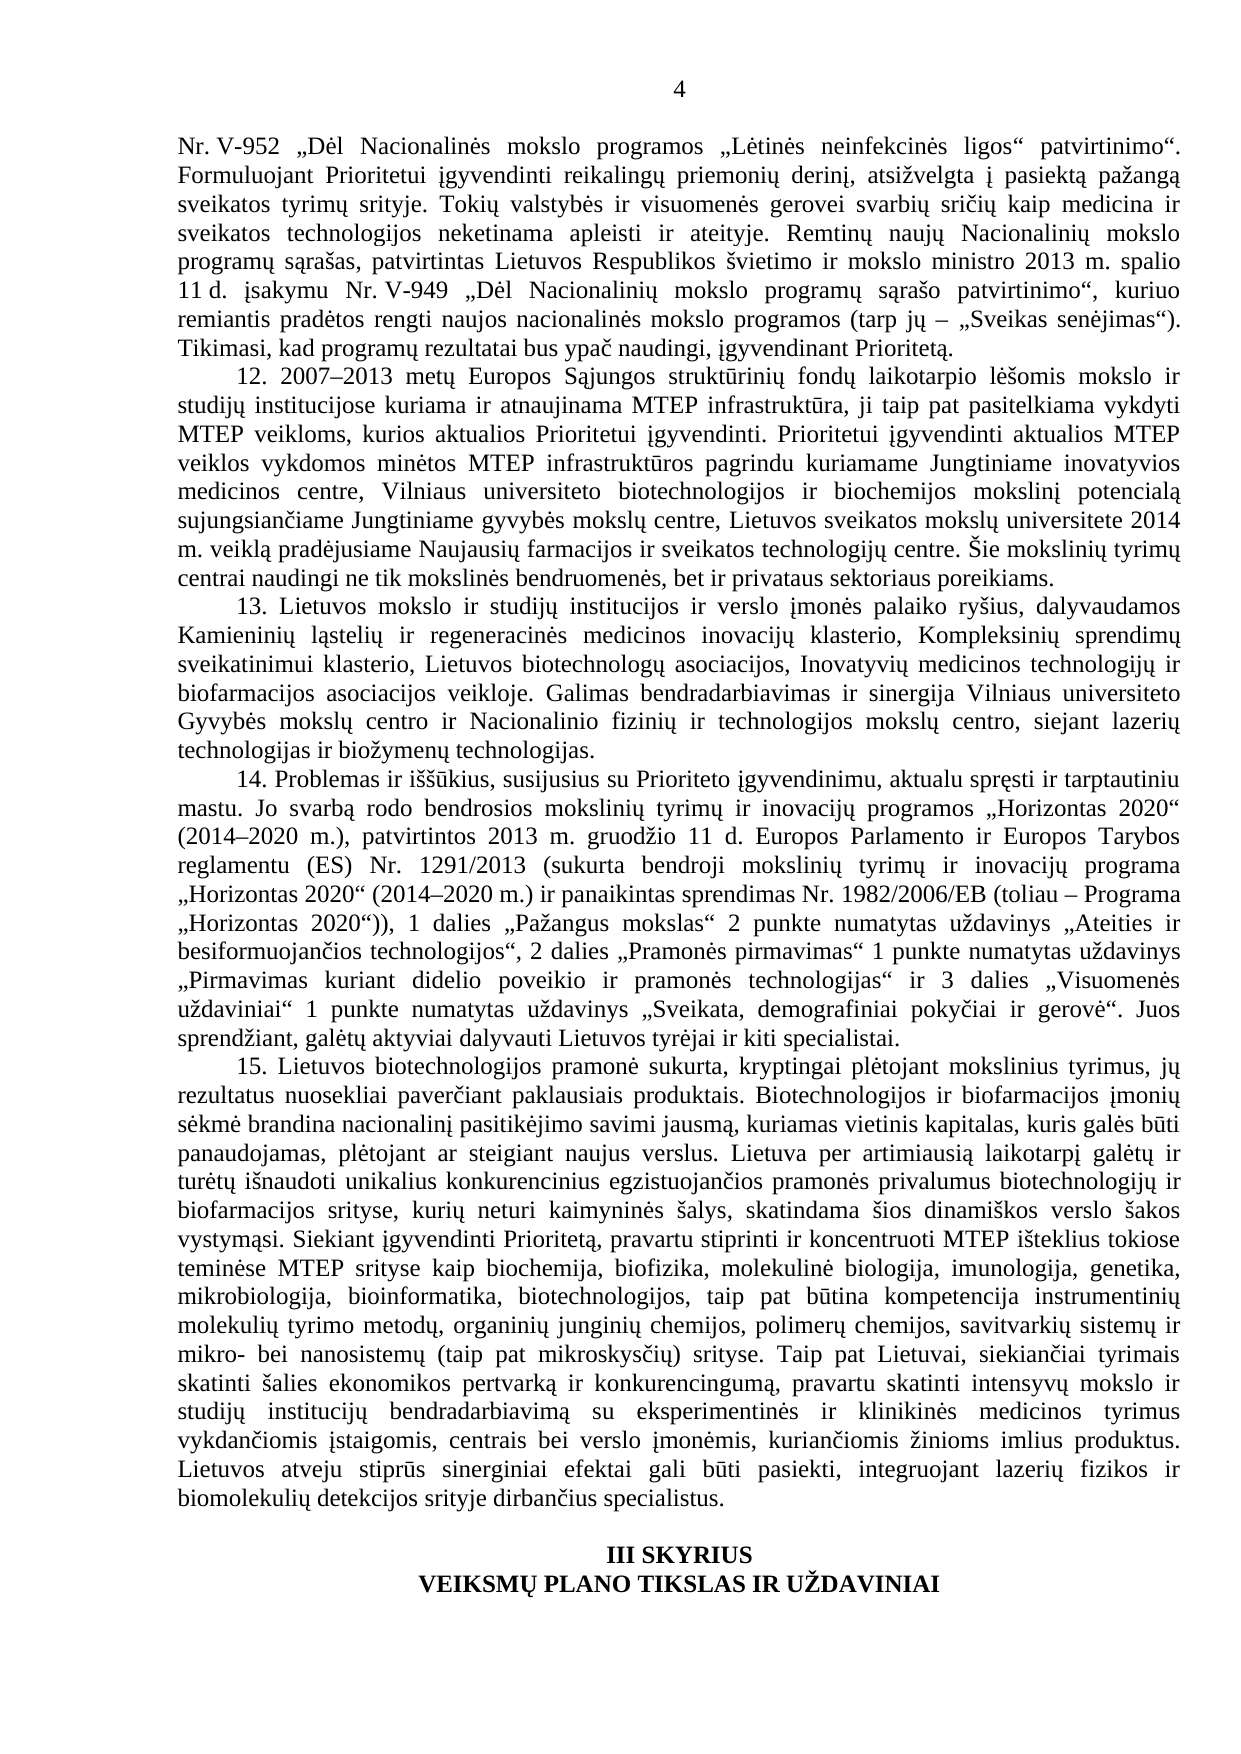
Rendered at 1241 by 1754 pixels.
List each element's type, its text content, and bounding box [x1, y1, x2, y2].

text III SKYRIUS [177, 1540, 1181, 1569]
text VEIKSMŲ PLANO TIKSLAS IR UŽDAVINIAI [177, 1569, 1181, 1598]
text 15. Lietuvos biotechnologijos pramonė sukurta, kryptingai plėtojant mokslinius tyrimus, jų rezultatus nuosekliai paverčiant paklausiais produktais. Biotechnologijos ir biofarmacijos įmonių sėkmė brandina nacionalinį pasitikėjimo savimi jausmą, kuriamas vietinis kapitalas, kuris galės būti panaudojamas, plėtojant ar steigiant naujus verslus. Lietuva per artimiausią laikotarpį galėtų ir turėtų išnaudoti unikalius konkurencinius egzistuojančios pramonės privalumus biotechnologijų ir biofarmacijos srityse, kurių neturi kaimyninės šalys, skatindama šios dinamiškos verslo šakos vystymąsi. Siekiant įgyvendinti Prioritetą, pravartu stiprinti ir koncentruoti MTEP išteklius tokiose teminėse MTEP srityse kaip biochemija, biofizika, molekulinė biologija, imunologija, genetika, mikrobiologija, bioinformatika, biotechnologijos, taip pat būtina kompetencija instrumentinių molekulių tyrimo metodų, organinių junginių chemijos, polimerų chemijos, savitvarkių sistemų ir mikro- bei nanosistemų (taip pat mikroskysčių) srityse. Taip pat Lietuvai, siekiančiai tyrimais skatinti šalies ekonomikos pertvarką ir konkurencingumą, pravartu skatinti intensyvų mokslo ir studijų institucijų bendradarbiavimą su eksperimentinės ir klinikinės medicinos tyrimus vykdančiomis įstaigomis, centrais bei verslo įmonėmis, kuriančiomis žinioms imlius produktus. Lietuvos atveju stiprūs sinerginiai efektai gali būti pasiekti, integruojant lazerių fizikos ir biomolekulių detekcijos srityje dirbančius specialistus. [177, 1051, 1181, 1511]
text 12. 2007–2013 metų Europos Sąjungos struktūrinių fondų laikotarpio lėšomis mokslo ir studijų institucijose kuriama ir atnaujinama MTEP infrastruktūra, ji taip pat pasitelkiama vykdyti MTEP veikloms, kurios aktualios Prioritetui įgyvendinti. Prioritetui įgyvendinti aktualios MTEP veiklos vykdomos minėtos MTEP infrastruktūros pagrindu kuriamame Jungtiniame inovatyvios medicinos centre, Vilniaus universiteto biotechnologijos ir biochemijos mokslinį potencialą sujungsiančiame Jungtiniame gyvybės mokslų centre, Lietuvos sveikatos mokslų universitete 2014 m. veiklą pradėjusiame Naujausių farmacijos ir sveikatos technologijų centre. Šie mokslinių tyrimų centrai naudingi ne tik mokslinės bendruomenės, bet ir privataus sektoriaus poreikiams. [177, 361, 1181, 591]
text Nr. V-952 „Dėl Nacionalinės mokslo programos „Lėtinės neinfekcinės ligos“ patvirtinimo“. Formuluojant Prioritetui įgyvendinti reikalingų priemonių derinį, atsižvelgta į pasiektą pažangą sveikatos tyrimų srityje. Tokių valstybės ir visuomenės gerovei svarbių sričių kaip medicina ir sveikatos technologijos neketinama apleisti ir ateityje. Remtinų naujų Nacionalinių mokslo programų sąrašas, patvirtintas Lietuvos Respublikos švietimo ir mokslo ministro 2013 m. spalio 11 d. įsakymu Nr. V-949 „Dėl Nacionalinių mokslo programų sąrašo patvirtinimo“, kuriuo remiantis pradėtos rengti naujos nacionalinės mokslo programos (tarp jų – „Sveikas senėjimas“). Tikimasi, kad programų rezultatai bus ypač naudingi, įgyvendinant Prioritetą. [177, 131, 1181, 361]
text 13. Lietuvos mokslo ir studijų institucijos ir verslo įmonės palaiko ryšius, dalyvaudamos Kamieninių ląstelių ir regeneracinės medicinos inovacijų klasterio, Kompleksinių sprendimų sveikatinimui klasterio, Lietuvos biotechnologų asociacijos, Inovatyvių medicinos technologijų ir biofarmacijos asociacijos veikloje. Galimas bendradarbiavimas ir sinergija Vilniaus universiteto Gyvybės mokslų centro ir Nacionalinio fizinių ir technologijos mokslų centro, siejant lazerių technologijas ir biožymenų technologijas. [177, 591, 1181, 764]
text 14. Problemas ir iššūkius, susijusius su Prioriteto įgyvendinimu, aktualu spręsti ir tarptautiniu mastu. Jo svarbą rodo bendrosios mokslinių tyrimų ir inovacijų programos „Horizontas 2020“ (2014–2020 m.), patvirtintos 2013 m. gruodžio 11 d. Europos Parlamento ir Europos Tarybos reglamentu (ES) Nr. 1291/2013 (sukurta bendroji mokslinių tyrimų ir inovacijų programa „Horizontas 2020“ (2014–2020 m.) ir panaikintas sprendimas Nr. 1982/2006/EB (toliau – Programa „Horizontas 2020“)), 1 dalies „Pažangus mokslas“ 2 punkte numatytas uždavinys „Ateities ir besiformuojančios technologijos“, 2 dalies „Pramonės pirmavimas“ 1 punkte numatytas uždavinys „Pirmavimas kuriant didelio poveikio ir pramonės technologijas“ ir 3 dalies „Visuomenės uždaviniai“ 1 punkte numatytas uždavinys „Sveikata, demografiniai pokyčiai ir gerovė“. Juos sprendžiant, galėtų aktyviai dalyvauti Lietuvos tyrėjai ir kiti specialistai. [177, 764, 1181, 1051]
